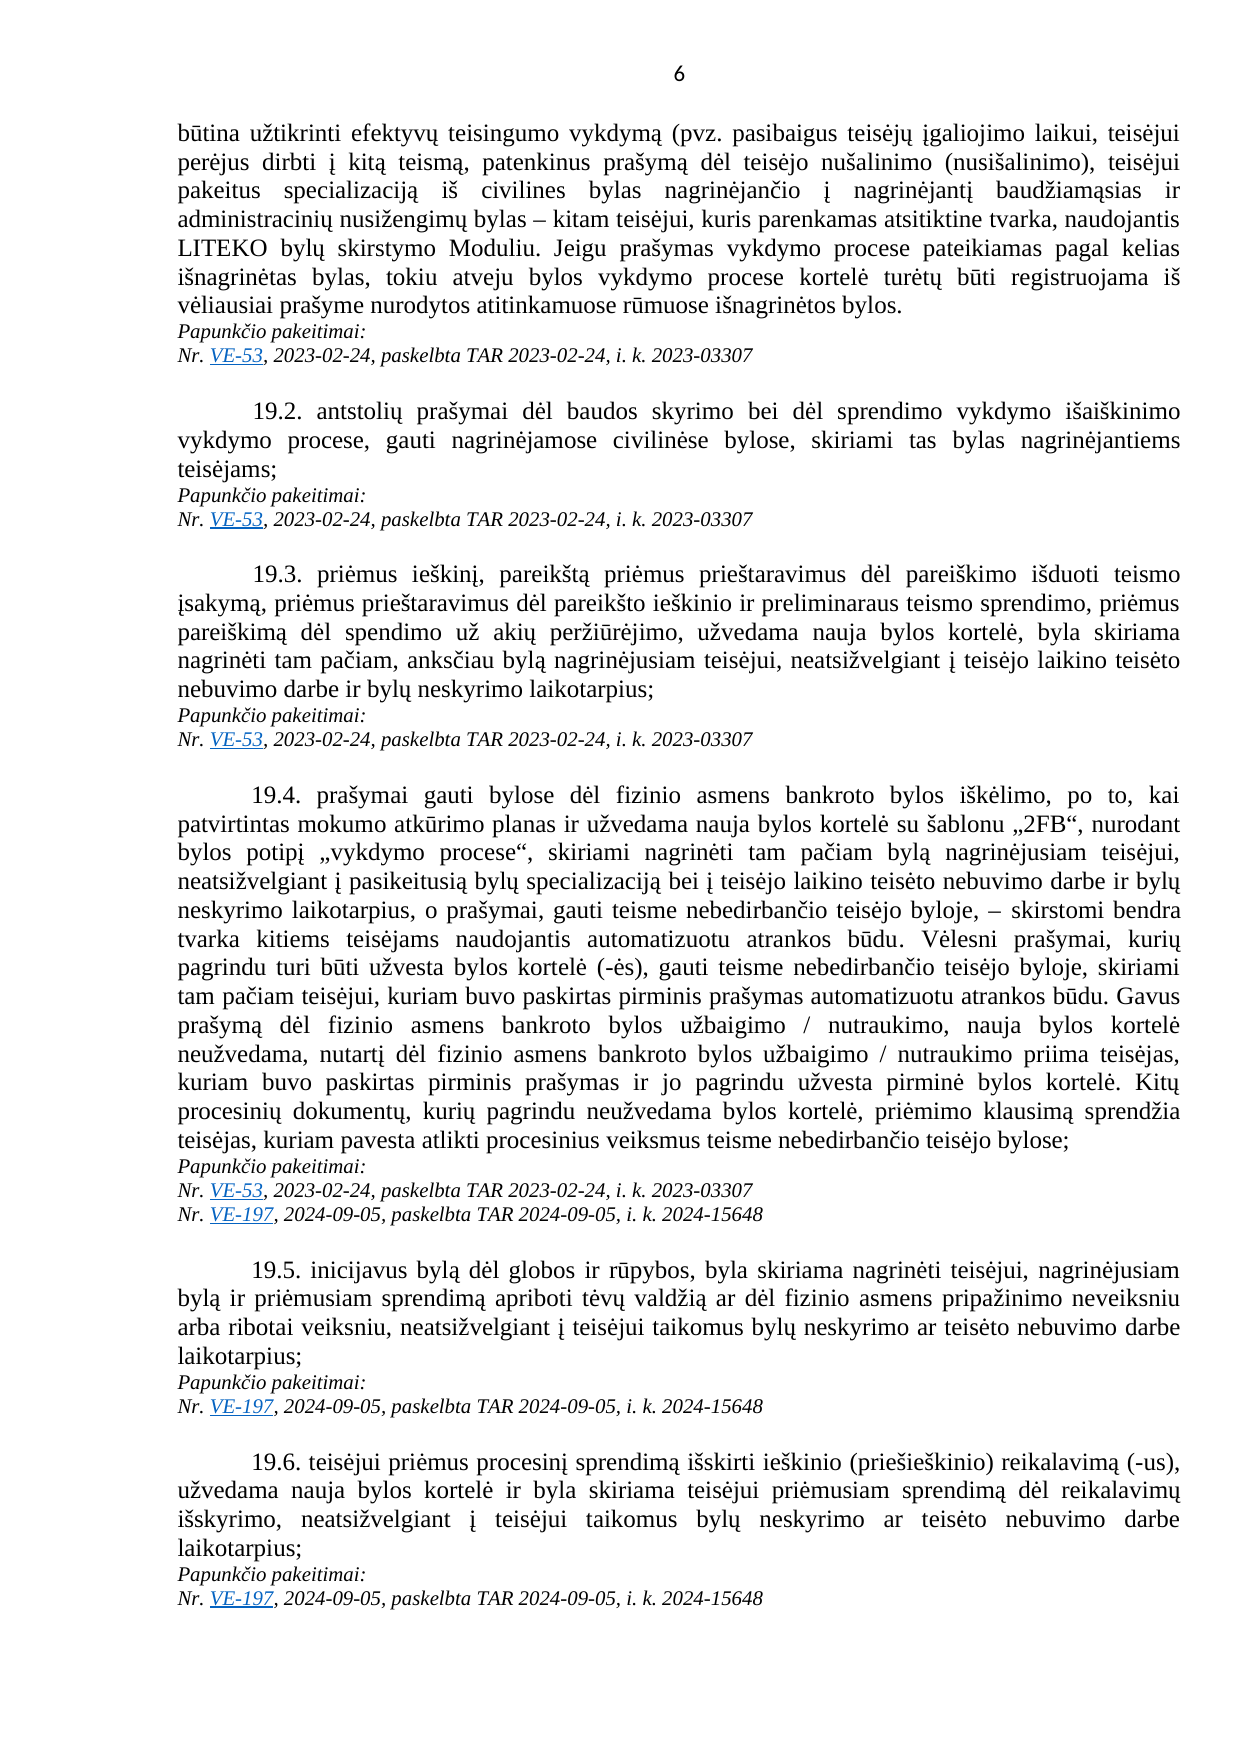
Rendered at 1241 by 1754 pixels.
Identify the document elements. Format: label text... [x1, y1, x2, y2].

text Nr. VE-53, 2023-02-24, paskelbta TAR 2023-02-24, i. k. 2023-03307 [177, 507, 1181, 531]
text 19.3. priėmus ieškinį, pareikštą priėmus prieštaravimus dėl pareiškimo išduoti teismo įsakymą, priėmus prieštaravimus dėl pareikšto ieškinio ir preliminaraus teismo sprendimo, priėmus pareiškimą dėl spendimo už akių peržiūrėjimo, užvedama nauja bylos kortelė, byla skiriama nagrinėti tam pačiam, anksčiau bylą nagrinėjusiam teisėjui, neatsižvelgiant į teisėjo laikino teisėto nebuvimo darbe ir bylų neskyrimo laikotarpius; [177, 559, 1181, 703]
text 19.6. teisėjui priėmus procesinį sprendimą išskirti ieškinio (priešieškinio) reikalavimą (-us), užvedama nauja bylos kortelė ir byla skiriama teisėjui priėmusiam sprendimą dėl reikalavimų išskyrimo, neatsižvelgiant į teisėjui taikomus bylų neskyrimo ar teisėto nebuvimo darbe laikotarpius; [177, 1447, 1181, 1562]
text būtina užtikrinti efektyvų teisingumo vykdymą (pvz. pasibaigus teisėjų įgaliojimo laikui, teisėjui perėjus dirbti į kitą teismą, patenkinus prašymą dėl teisėjo nušalinimo (nusišalinimo), teisėjui pakeitus specializaciją iš civilines bylas nagrinėjančio į nagrinėjantį baudžiamąsias ir administracinių nusižengimų bylas – kitam teisėjui, kuris parenkamas atsitiktine tvarka, naudojantis LITEKO bylų skirstymo Moduliu. Jeigu prašymas vykdymo procese pateikiamas pagal kelias išnagrinėtas bylas, tokiu atveju bylos vykdymo procese kortelė turėtų būti registruojama iš vėliausiai prašyme nurodytos atitinkamuose rūmuose išnagrinėtos bylos. [177, 118, 1181, 319]
text Nr. VE-197, 2024-09-05, paskelbta TAR 2024-09-05, i. k. 2024-15648 [177, 1586, 1181, 1610]
text Papunkčio pakeitimai: [177, 703, 1181, 727]
text Papunkčio pakeitimai: [177, 319, 1181, 343]
text Papunkčio pakeitimai: [177, 1370, 1181, 1394]
text 19.4. prašymai gauti bylose dėl fizinio asmens bankroto bylos iškėlimo, po to, kai patvirtintas mokumo atkūrimo planas ir užvedama nauja bylos kortelė su šablonu „2FB“, nurodant bylos potipį „vykdymo procese“, skiriami nagrinėti tam pačiam bylą nagrinėjusiam teisėjui, neatsižvelgiant į pasikeitusią bylų specializaciją bei į teisėjo laikino teisėto nebuvimo darbe ir bylų neskyrimo laikotarpius, o prašymai, gauti teisme nebedirbančio teisėjo byloje, – skirstomi bendra tvarka kitiems teisėjams naudojantis automatizuotu atrankos būdu. Vėlesni prašymai, kurių pagrindu turi būti užvesta bylos kortelė (-ės), gauti teisme nebedirbančio teisėjo byloje, skiriami tam pačiam teisėjui, kuriam buvo paskirtas pirminis prašymas automatizuotu atrankos būdu. Gavus prašymą dėl fizinio asmens bankroto bylos užbaigimo / nutraukimo, nauja bylos kortelė neužvedama, nutartį dėl fizinio asmens bankroto bylos užbaigimo / nutraukimo priima teisėjas, kuriam buvo paskirtas pirminis prašymas ir jo pagrindu užvesta pirminė bylos kortelė. Kitų procesinių dokumentų, kurių pagrindu neužvedama bylos kortelė, priėmimo klausimą sprendžia teisėjas, kuriam pavesta atlikti procesinius veiksmus teisme nebedirbančio teisėjo bylose; [177, 780, 1181, 1154]
text Papunkčio pakeitimai: [177, 482, 1181, 507]
text Papunkčio pakeitimai: [177, 1154, 1181, 1178]
text Nr. VE-197, 2024-09-05, paskelbta TAR 2024-09-05, i. k. 2024-15648 [177, 1394, 1181, 1418]
text Nr. VE-53, 2023-02-24, paskelbta TAR 2023-02-24, i. k. 2023-03307 [177, 727, 1181, 751]
text 19.2. antstolių prašymai dėl baudos skyrimo bei dėl sprendimo vykdymo išaiškinimo vykdymo procese, gauti nagrinėjamose civilinėse bylose, skiriami tas bylas nagrinėjantiems teisėjams; [177, 396, 1181, 482]
text 19.5. inicijavus bylą dėl globos ir rūpybos, byla skiriama nagrinėti teisėjui, nagrinėjusiam bylą ir priėmusiam sprendimą apriboti tėvų valdžią ar dėl fizinio asmens pripažinimo neveiksniu arba ribotai veiksniu, neatsižvelgiant į teisėjui taikomus bylų neskyrimo ar teisėto nebuvimo darbe laikotarpius; [177, 1255, 1181, 1370]
text Nr. VE-197, 2024-09-05, paskelbta TAR 2024-09-05, i. k. 2024-15648 [177, 1202, 1181, 1226]
text Papunkčio pakeitimai: [177, 1562, 1181, 1586]
text Nr. VE-53, 2023-02-24, paskelbta TAR 2023-02-24, i. k. 2023-03307 [177, 343, 1181, 367]
text Nr. VE-53, 2023-02-24, paskelbta TAR 2023-02-24, i. k. 2023-03307 [177, 1178, 1181, 1202]
